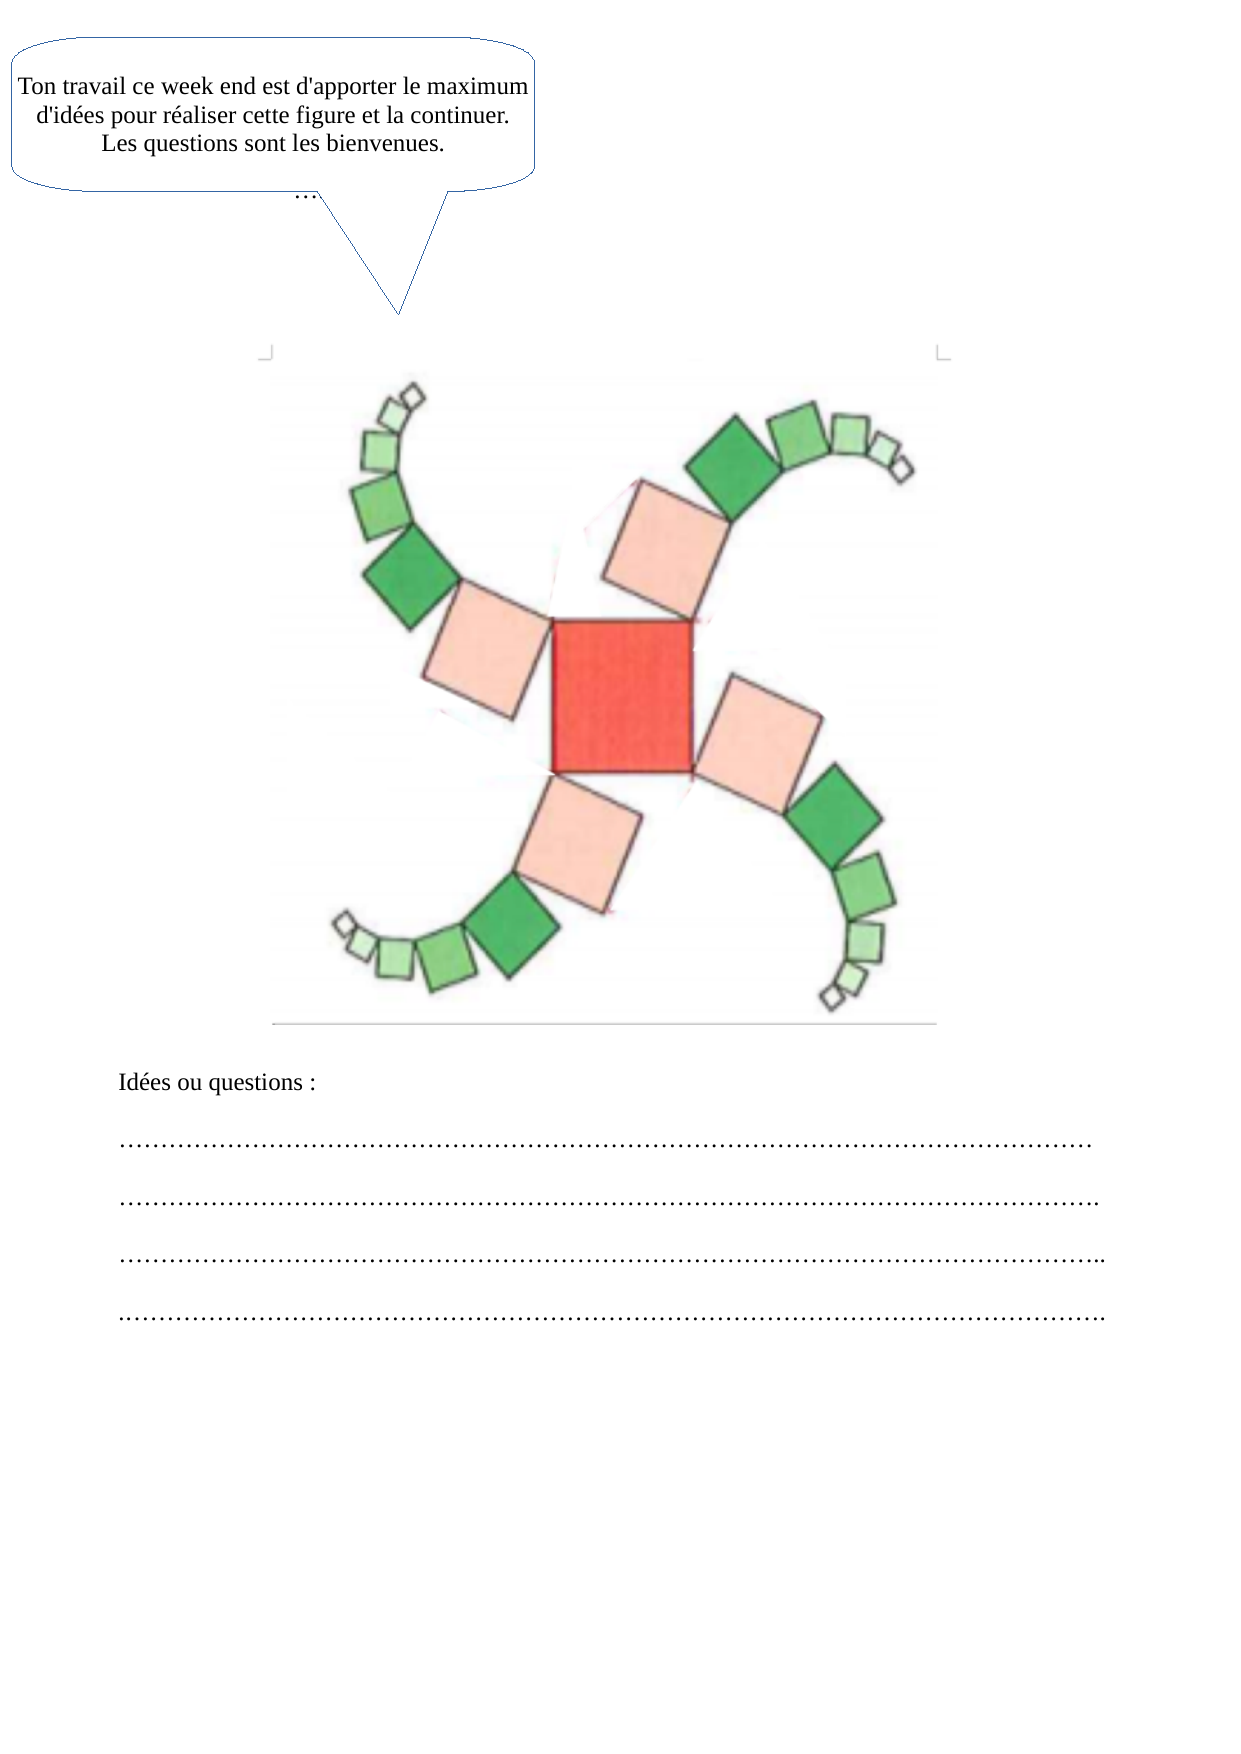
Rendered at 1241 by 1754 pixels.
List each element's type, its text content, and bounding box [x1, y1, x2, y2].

text .………………………………………………………………………………………………………. [118, 1297, 1122, 1326]
text ……………………………………………………………………………………………………….. [118, 1239, 1122, 1268]
text Idées ou questions : [118, 1067, 1122, 1096]
text ……………………………………………………………………………………………………… [118, 1124, 1122, 1153]
text ………………………………………………………………………………………………………. [118, 1182, 1122, 1211]
picture [239, 319, 1000, 1025]
text ….…… [118, 192, 325, 204]
text ….…… [444, 176, 1122, 204]
